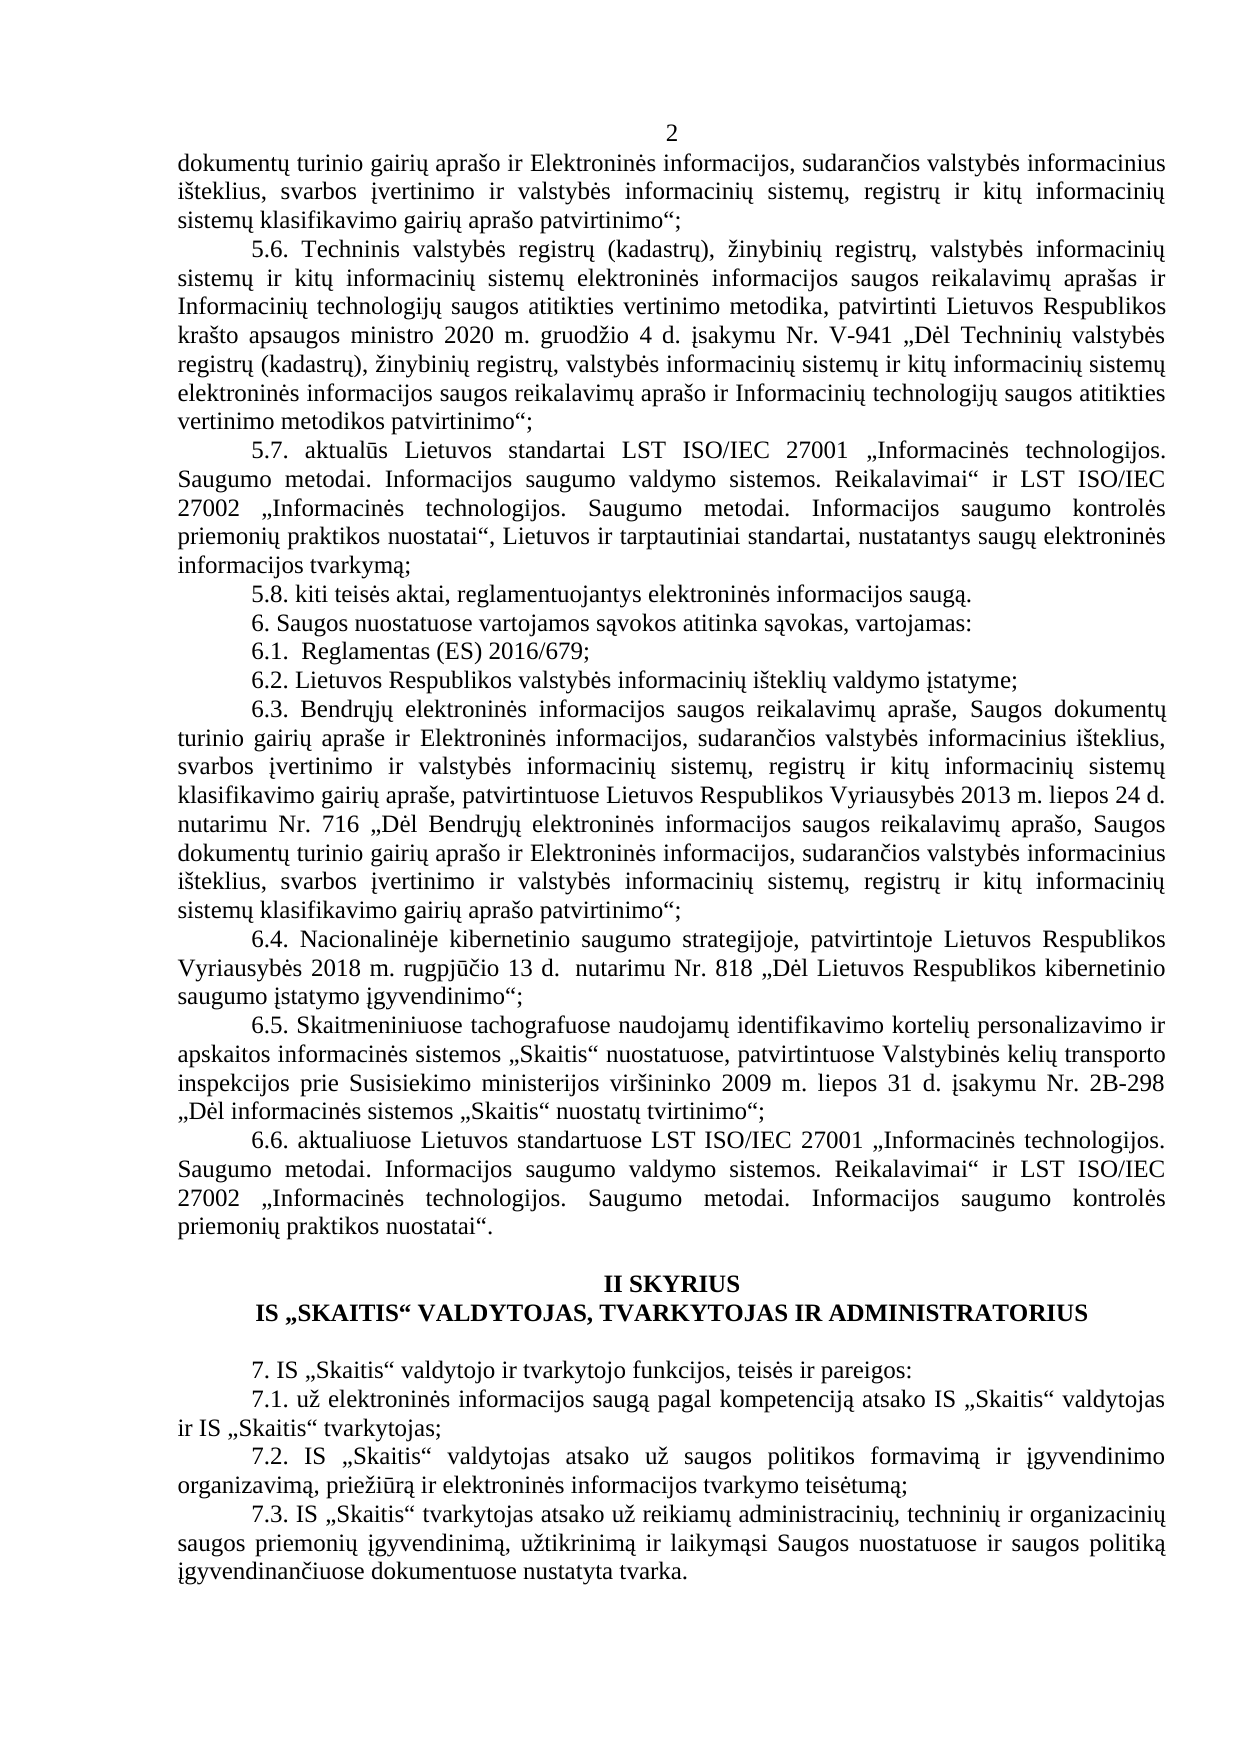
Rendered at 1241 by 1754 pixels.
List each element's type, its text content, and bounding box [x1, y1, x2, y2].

text IS „SKAITIS“ VALDYTOJAS, TVARKYTOJAS IR ADMINISTRATORIUS [177, 1298, 1166, 1326]
text 5.7. aktualūs Lietuvos standartai LST ISO/IEC 27001 „Informacinės technologijos. Saugumo metodai. Informacijos saugumo valdymo sistemos. Reikalavimai“ ir LST ISO/IEC 27002 „Informacinės technologijos. Saugumo metodai. Informacijos saugumo kontrolės priemonių praktikos nuostatai“, Lietuvos ir tarptautiniai standartai, nustatantys saugų elektroninės informacijos tvarkymą; [177, 435, 1166, 579]
text 6.3. Bendrųjų elektroninės informacijos saugos reikalavimų apraše, Saugos dokumentų turinio gairių apraše ir Elektroninės informacijos, sudarančios valstybės informacinius išteklius, svarbos įvertinimo ir valstybės informacinių sistemų, registrų ir kitų informacinių sistemų klasifikavimo gairių apraše, patvirtintuose Lietuvos Respublikos Vyriausybės 2013 m. liepos 24 d. nutarimu Nr. 716 „Dėl Bendrųjų elektroninės informacijos saugos reikalavimų aprašo, Saugos dokumentų turinio gairių aprašo ir Elektroninės informacijos, sudarančios valstybės informacinius išteklius, svarbos įvertinimo ir valstybės informacinių sistemų, registrų ir kitų informacinių sistemų klasifikavimo gairių aprašo patvirtinimo“; [177, 694, 1166, 924]
text 6.6. aktualiuose Lietuvos standartuose LST ISO/IEC 27001 „Informacinės technologijos. Saugumo metodai. Informacijos saugumo valdymo sistemos. Reikalavimai“ ir LST ISO/IEC 27002 „Informacinės technologijos. Saugumo metodai. Informacijos saugumo kontrolės priemonių praktikos nuostatai“. [177, 1125, 1166, 1240]
text 6.5. Skaitmeniniuose tachografuose naudojamų identifikavimo kortelių personalizavimo ir apskaitos informacinės sistemos „Skaitis“ nuostatuose, patvirtintuose Valstybinės kelių transporto inspekcijos prie Susisiekimo ministerijos viršininko 2009 m. liepos 31 d. įsakymu Nr. 2B-298 „Dėl informacinės sistemos „Skaitis“ nuostatų tvirtinimo“; [177, 1010, 1166, 1125]
text 5.8. kiti teisės aktai, reglamentuojantys elektroninės informacijos saugą. [177, 579, 1166, 608]
text II SKYRIUS [177, 1269, 1166, 1298]
text 6.4. Nacionalinėje kibernetinio saugumo strategijoje, patvirtintoje Lietuvos Respublikos Vyriausybės 2018 m. rugpjūčio 13 d. nutarimu Nr. 818 „Dėl Lietuvos Respublikos kibernetinio saugumo įstatymo įgyvendinimo“; [177, 924, 1166, 1010]
text 6.1. Reglamentas (ES) 2016/679; [177, 636, 1166, 665]
text 6.2. Lietuvos Respublikos valstybės informacinių išteklių valdymo įstatyme; [177, 665, 1166, 694]
text 5.6. Techninis valstybės registrų (kadastrų), žinybinių registrų, valstybės informacinių sistemų ir kitų informacinių sistemų elektroninės informacijos saugos reikalavimų aprašas ir Informacinių technologijų saugos atitikties vertinimo metodika, patvirtinti Lietuvos Respublikos krašto apsaugos ministro 2020 m. gruodžio 4 d. įsakymu Nr. V-941 „Dėl Techninių valstybės registrų (kadastrų), žinybinių registrų, valstybės informacinių sistemų ir kitų informacinių sistemų elektroninės informacijos saugos reikalavimų aprašo ir Informacinių technologijų saugos atitikties vertinimo metodikos patvirtinimo“; [177, 234, 1166, 435]
text 7.3. IS „Skaitis“ tvarkytojas atsako už reikiamų administracinių, techninių ir organizacinių saugos priemonių įgyvendinimą, užtikrinimą ir laikymąsi Saugos nuostatuose ir saugos politiką įgyvendinančiuose dokumentuose nustatyta tvarka. [177, 1499, 1166, 1585]
text 6. Saugos nuostatuose vartojamos sąvokos atitinka sąvokas, vartojamas: [177, 608, 1166, 636]
text 7. IS „Skaitis“ valdytojo ir tvarkytojo funkcijos, teisės ir pareigos: [177, 1355, 1166, 1384]
text 7.1. už elektroninės informacijos saugą pagal kompetenciją atsako IS „Skaitis“ valdytojas ir IS „Skaitis“ tvarkytojas; [177, 1384, 1166, 1441]
text dokumentų turinio gairių aprašo ir Elektroninės informacijos, sudarančios valstybės informacinius išteklius, svarbos įvertinimo ir valstybės informacinių sistemų, registrų ir kitų informacinių sistemų klasifikavimo gairių aprašo patvirtinimo“; [177, 148, 1166, 234]
text 7.2. IS „Skaitis“ valdytojas atsako už saugos politikos formavimą ir įgyvendinimo organizavimą, priežiūrą ir elektroninės informacijos tvarkymo teisėtumą; [177, 1441, 1166, 1499]
